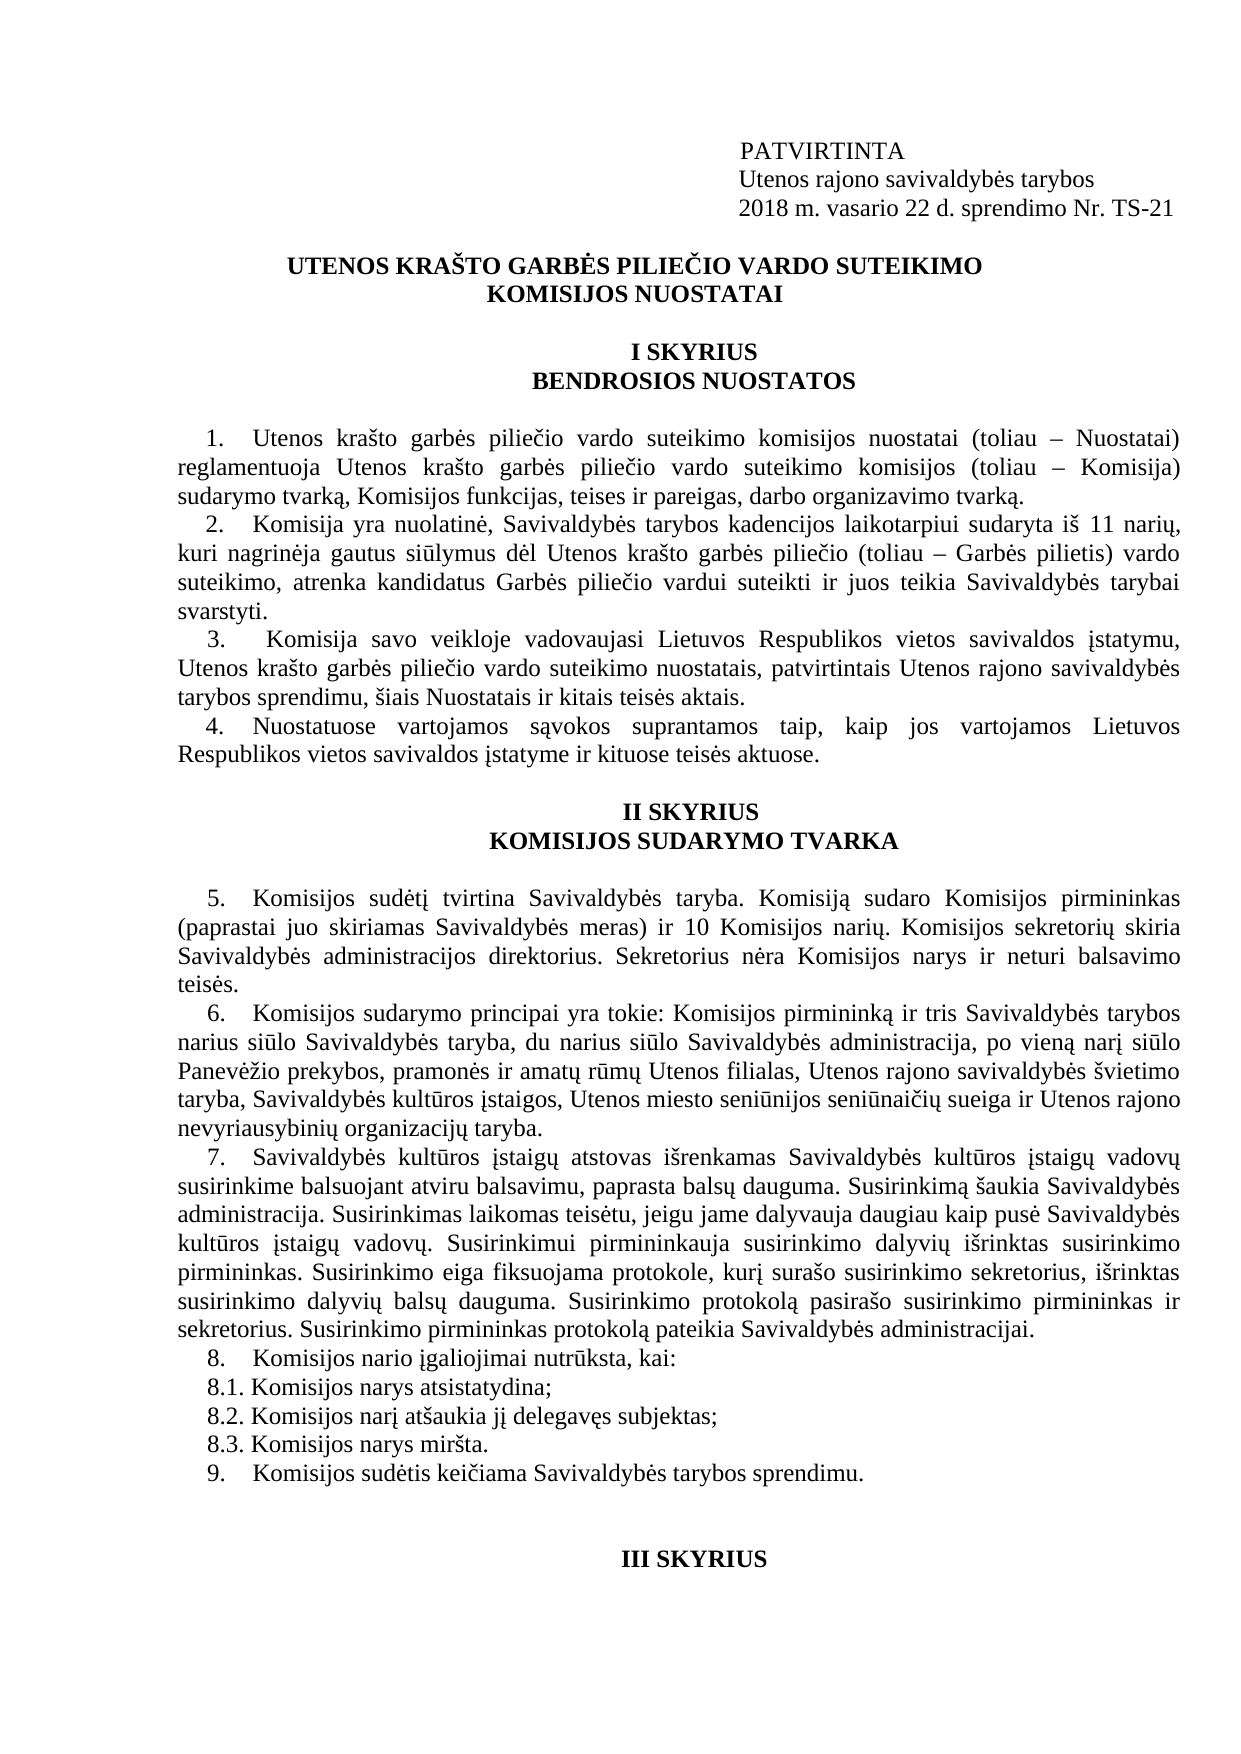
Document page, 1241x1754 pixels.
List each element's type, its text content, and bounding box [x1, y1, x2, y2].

text 7. Savivaldybės kultūros įstaigų atstovas išrenkamas Savivaldybės kultūros įstaigų vadovų susirinkime balsuojant atviru balsavimu, paprasta balsų dauguma. Susirinkimą šaukia Savivaldybės administracija. Susirinkimas laikomas teisėtu, jeigu jame dalyvauja daugiau kaip pusė Savivaldybės kultūros įstaigų vadovų. Susirinkimui pirmininkauja susirinkimo dalyvių išrinktas susirinkimo pirmininkas. Susirinkimo eiga fiksuojama protokole, kurį surašo susirinkimo sekretorius, išrinktas susirinkimo dalyvių balsų dauguma. Susirinkimo protokolą pasirašo susirinkimo pirmininkas ir sekretorius. Susirinkimo pirmininkas protokolą pateikia Savivaldybės administracijai. [177, 1142, 1181, 1343]
text 8. Komisijos nario įgaliojimai nutrūksta, kai: [177, 1343, 1181, 1372]
text PATVIRTINTA [740, 136, 1152, 164]
text KOMISIJOS NUOSTATAI [118, 279, 1152, 308]
text BENDROSIOS NUOSTATOS [118, 366, 1181, 394]
text Utenos rajono savivaldybės tarybos [738, 164, 1181, 193]
text KOMISIJOS SUDARYMO TVARKA [118, 826, 1181, 854]
text 1. Utenos krašto garbės piliečio vardo suteikimo komisijos nuostatai (toliau – Nuostatai) reglamentuoja Utenos krašto garbės piliečio vardo suteikimo komisijos (toliau – Komisija) sudarymo tvarką, Komisijos funkcijas, teises ir pareigas, darbo organizavimo tvarką. [177, 423, 1181, 509]
text III SKYRIUS [118, 1544, 1181, 1573]
text 8.3. Komisijos narys miršta. [207, 1429, 1181, 1458]
text 8.1. Komisijos narys atsistatydina; [207, 1372, 1181, 1401]
text 4. Nuostatuose vartojamos sąvokos suprantamos taip, kaip jos vartojamos Lietuvos Respublikos vietos savivaldos įstatyme ir kituose teisės aktuose. [177, 711, 1181, 768]
text 9. Komisijos sudėtis keičiama Savivaldybės tarybos sprendimu. [177, 1458, 1181, 1487]
text I SKYRIUS [118, 337, 1181, 366]
text 8.2. Komisijos narį atšaukia jį delegavęs subjektas; [207, 1401, 1181, 1429]
text 2. Komisija yra nuolatinė, Savivaldybės tarybos kadencijos laikotarpiui sudaryta iš 11 narių, kuri nagrinėja gautus siūlymus dėl Utenos krašto garbės piliečio (toliau – Garbės pilietis) vardo suteikimo, atrenka kandidatus Garbės piliečio vardui suteikti ir juos teikia Savivaldybės tarybai svarstyti. [177, 509, 1181, 624]
text 3. Komisija savo veikloje vadovaujasi Lietuvos Respublikos vietos savivaldos įstatymu, Utenos krašto garbės piliečio vardo suteikimo nuostatais, patvirtintais Utenos rajono savivaldybės tarybos sprendimu, šiais Nuostatais ir kitais teisės aktais. [177, 624, 1181, 711]
text 2018 m. vasario 22 d. sprendimo Nr. TS-21 [738, 193, 1181, 222]
text UTENOS KRAŠTO GARBĖS PILIEČIO VARDO SUTEIKIMO [118, 251, 1152, 279]
text II SKYRIUS [118, 797, 1181, 826]
text 5. Komisijos sudėtį tvirtina Savivaldybės taryba. Komisiją sudaro Komisijos pirmininkas (paprastai juo skiriamas Savivaldybės meras) ir 10 Komisijos narių. Komisijos sekretorių skiria Savivaldybės administracijos direktorius. Sekretorius nėra Komisijos narys ir neturi balsavimo teisės. [177, 883, 1181, 998]
text 6. Komisijos sudarymo principai yra tokie: Komisijos pirmininką ir tris Savivaldybės tarybos narius siūlo Savivaldybės taryba, du narius siūlo Savivaldybės administracija, po vieną narį siūlo Panevėžio prekybos, pramonės ir amatų rūmų Utenos filialas, Utenos rajono savivaldybės švietimo taryba, Savivaldybės kultūros įstaigos, Utenos miesto seniūnijos seniūnaičių sueiga ir Utenos rajono nevyriausybinių organizacijų taryba. [177, 998, 1181, 1142]
